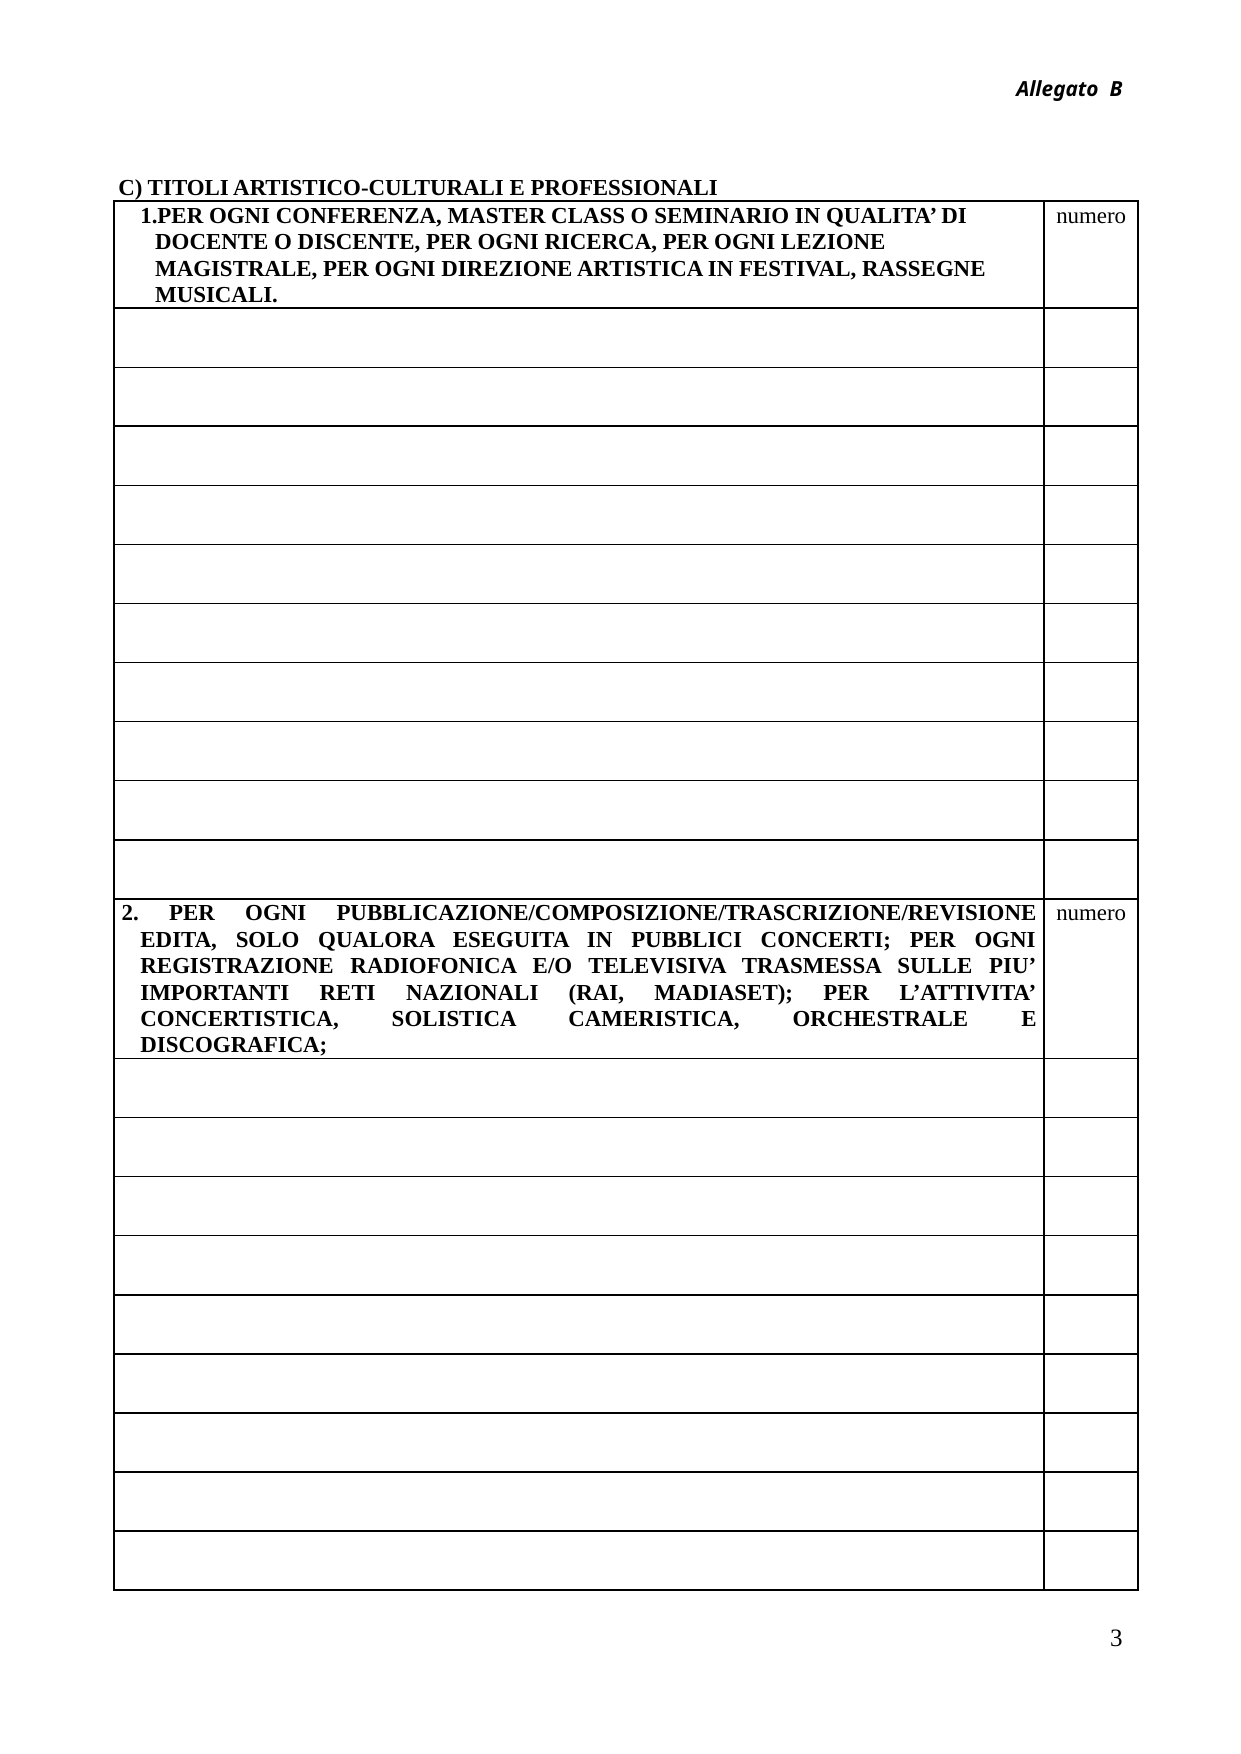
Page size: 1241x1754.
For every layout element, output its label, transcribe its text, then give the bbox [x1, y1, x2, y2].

table_cell [115, 1177, 1043, 1235]
table_cell [115, 368, 1043, 425]
table_cell [1045, 368, 1137, 425]
table_cell [115, 1473, 1043, 1530]
table_cell [115, 722, 1043, 780]
table_cell [1045, 663, 1137, 721]
table_cell [115, 427, 1043, 484]
table_cell [1045, 486, 1137, 543]
table_cell [115, 545, 1043, 603]
table_cell [1045, 1118, 1137, 1176]
text C) TITOLI ARTISTICO-CULTURALI E PROFESSIONALI [118, 174, 1122, 200]
table_cell [1045, 781, 1137, 839]
table_cell [115, 1236, 1043, 1294]
table_cell [115, 1118, 1043, 1176]
table_cell [115, 486, 1043, 543]
table_cell [1045, 1177, 1137, 1235]
table_header 1.PER OGNI CONFERENZA, MASTER CLASS O SEMINARIO IN QUALITA’ DI DOCENTE O DISCENTE, PER OGNI RICERCA, PER OGNI LEZIONE MAGISTRALE, PER OGNI DIREZIONE ARTISTICA IN FESTIVAL, RASSEGNE MUSICALI. [115, 202, 1043, 307]
table_cell [115, 781, 1043, 839]
table_cell numero [1045, 900, 1137, 1058]
table_cell [1045, 1236, 1137, 1294]
table_cell [115, 663, 1043, 721]
table_cell [1045, 1473, 1137, 1530]
table_cell [1045, 309, 1137, 366]
table_cell [115, 1355, 1043, 1412]
table_cell [1045, 545, 1137, 603]
table_cell [115, 1532, 1043, 1589]
table_cell [1045, 722, 1137, 780]
table_cell [1045, 1355, 1137, 1412]
table_cell [1045, 427, 1137, 484]
table_cell [1045, 841, 1137, 898]
table_cell [115, 841, 1043, 898]
table_cell [1045, 1414, 1137, 1471]
table_cell [1045, 1296, 1137, 1353]
table_cell 2. PER OGNI PUBBLICAZIONE/COMPOSIZIONE/TRASCRIZIONE/REVISIONE EDITA, SOLO QUALORA ESEGUITA IN PUBBLICI CONCERTI; PER OGNI REGISTRAZIONE RADIOFONICA E/O TELEVISIVA TRASMESSA SULLE PIU’ IMPORTANTI RETI NAZIONALI (RAI, MADIASET); PER L’ATTIVITA’ CONCERTISTICA, SOLISTICA CAMERISTICA, ORCHESTRALE E DISCOGRAFICA; [115, 900, 1043, 1058]
table_cell [1045, 1532, 1137, 1589]
table_cell [115, 309, 1043, 366]
table_cell [1045, 1059, 1137, 1117]
table_cell [115, 604, 1043, 662]
table_cell [115, 1059, 1043, 1117]
table_header numero [1045, 202, 1137, 307]
table_cell [115, 1414, 1043, 1471]
table_cell [115, 1296, 1043, 1353]
table_cell [1045, 604, 1137, 662]
